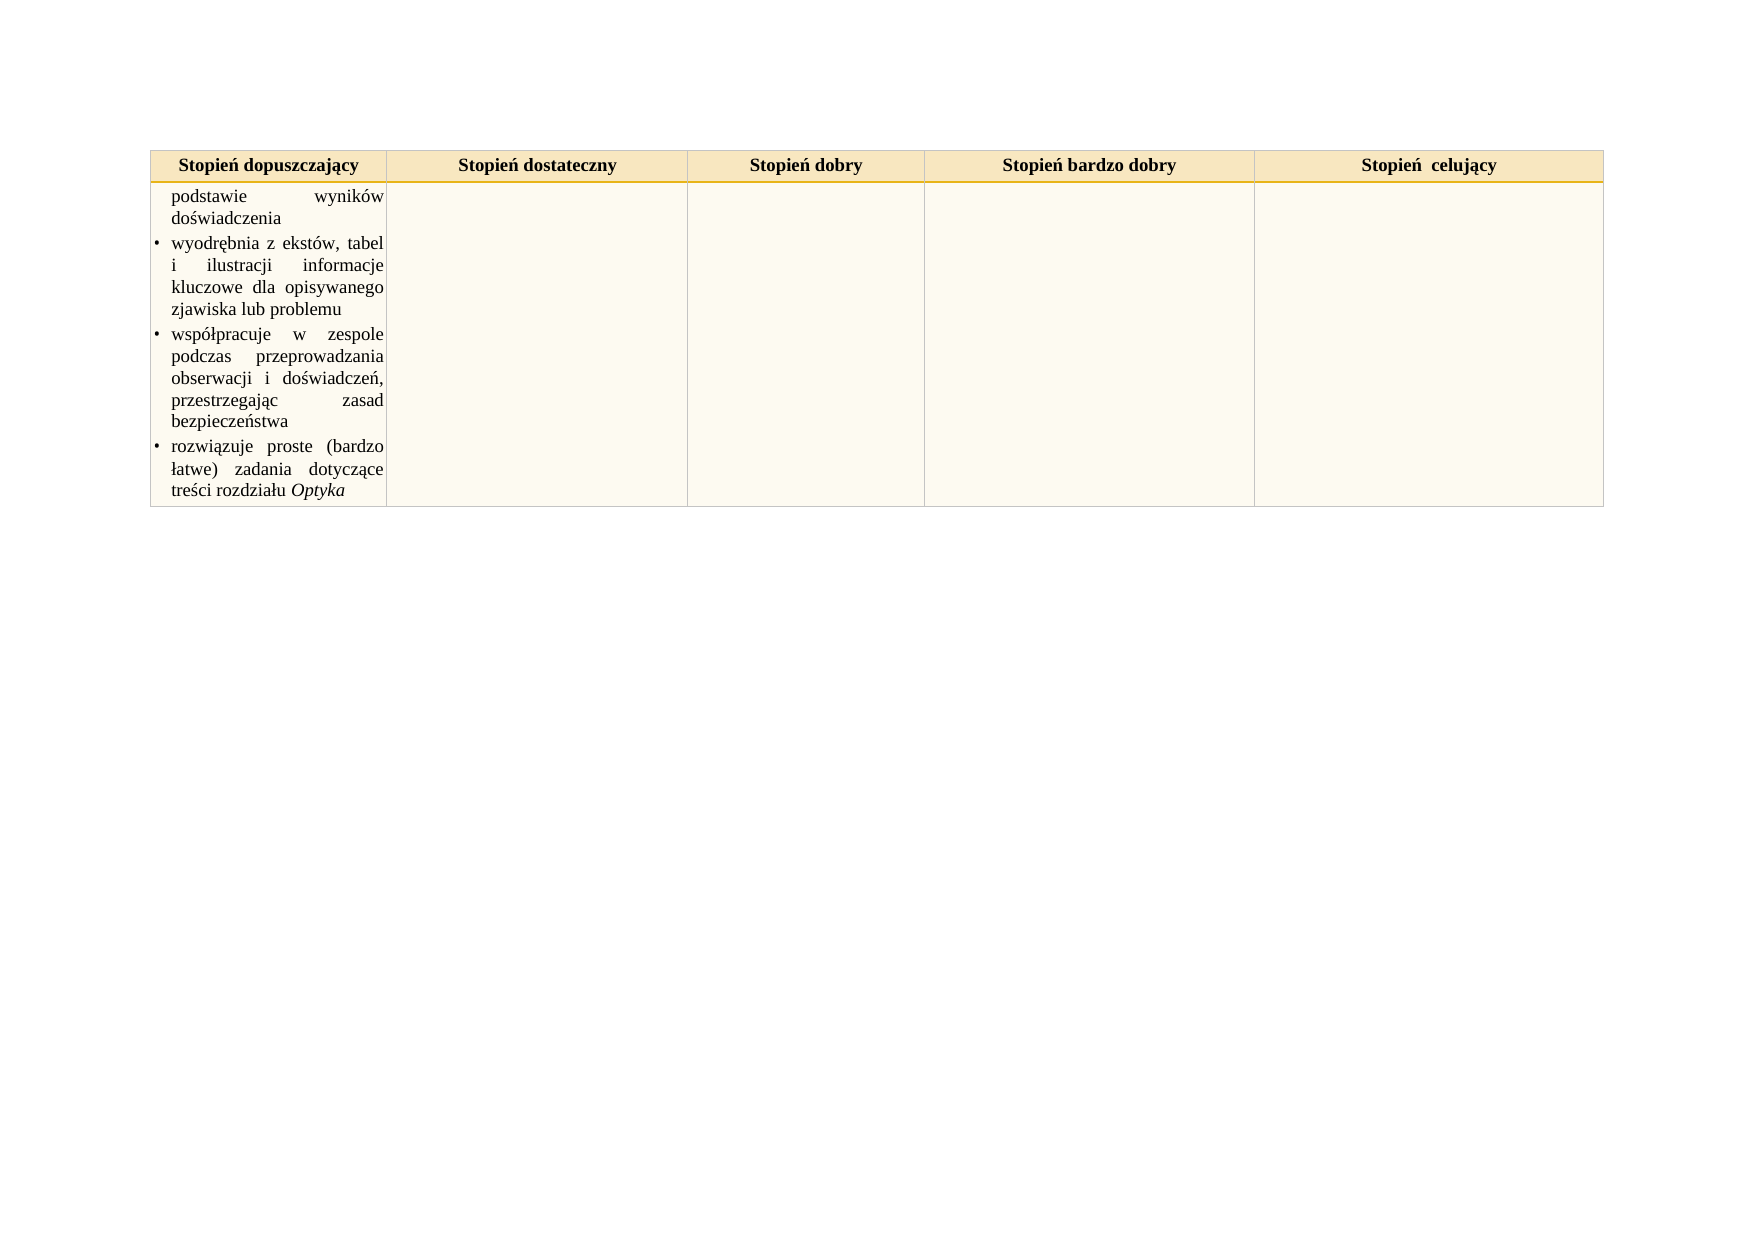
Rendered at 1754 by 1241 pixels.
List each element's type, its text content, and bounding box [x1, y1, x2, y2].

table_header Stopień dopuszczający [151, 151, 386, 181]
table_cell [688, 183, 924, 506]
table_header Stopień dobry [688, 151, 924, 181]
table_cell podstawie wyników doświadczenia wyodrębnia z ekstów, tabel i ilustracji informacje kluczowe dla opisywanego zjawiska lub problemu współpracuje w zespole podczas przeprowadzania obserwacji i doświadczeń, przestrzegając zasad bezpieczeństwa rozwiązuje proste (bardzo łatwe) zadania dotyczące treści rozdziału Optyka [151, 183, 386, 506]
table_header Stopień bardzo dobry [925, 151, 1254, 181]
table_cell Uczeń: opisuje rozchodzenie się światła w ośrodku jednorodnym opisuje światło jako rodzaj fal elektromagnetycznych; podaje przedział długości fal świetlnych oraz przybliżoną wartość prędkości światła w próżni przedstawia na schematycznym rysunku powstawanie cienia i półcienia opisuje zjawiska zaćmienia Słońca i Księżyca posługuje się pojęciami: kąta padania, kąta odbicia i normalnej do opisu zjawiska odbicia światła od powierzchni płaskiej; opisuje związek między kątem padania a kątem odbicia; podaje i stosuje prawo odbicia opisuje zjawisko odbicia światła od powierzchni chropowatej analizuje bieg promieni wychodzących z punktu w różnych kierunkach, a następnie odbitych od zwierciadła płaskiego opisuje i konstruuje graficznie bieg promieni ilustrujący powstawanie obrazów pozornych wytwarzanych przez zwierciadło płaskie; wymienia trzy cechy obrazu (pozorny, prosty i tej samej wielkości co przedmiot); wyjaśnia, kiedy obraz jest rzeczywisty, a kiedy – pozorny opisuje skupianie się promieni w zwierciadle wklęsłym; posługuje się pojęciem ogniska zwierciadła podaje przykłady wykorzystania zwierciadeł w otaczającej rzeczywistości opisuje jakościowo zjawisko załamania światła na granicy dwóch ośrodków różniących się prędkością rozchodzenia się światła; wskazuje kierunek załamania; posługuje się pojęciem kąta załamania podaje i stosuje prawo załamania światła (jakościowo) opisuje światło białe jako mieszaninę barw; ilustruje to rozszczepieniem światła w pryzmacie opisuje i ilustruje bieg promieni równoległych do osi optycznej przechodzących przez soczewki skupiającą i rozpraszającą, posługując się pojęciem ogniska; rozróżnia ogniska rzeczywiste i pozorne wyjaśnia i stosuje odwracalność biegu promieni świetlnych (stwierdza np., że promienie wychodzące z ogniska po załamaniu w soczewce skupiającej tworzą wiązkę promieni równoległych do osi optycznej) opisuje budowę oka oraz powstawanie obrazu na siatkówce, korzystając ze schematycznego rysunku przedstawia-jącego budowę oka; posługuje się pojęciem akomodacji oka posługuje się pojęciami krótkowzroczności i dalekowzroczności; opisuje rolę soczewek w korygowaniu tych wad wzroku przeprowadza doświadczenia: demonstruje zjawisko prostoliniowego rozchodzenia się światła, skupia równoległą wiązką światła za pomocą zwierciadła wklęsłego i wyznacza jej ognisko, demonstruje powstawanie obrazów za pomocą zwierciadeł sferycznych, demonstruje zjawisko załamania światła na granicy ośrodków, demonstruje rozszczepienie światła w pryzmacie, demonstruje powstawanie obrazów za pomocą soczewek, przestrzegając zasad bezpieczeństwa; wskazuje rolę użytych przyrządów oraz czynniki istotne i nieistotne dla wyników doświadczeń; formułuje wnioski na podstawie tych wyników rozwiązuje proste zadania (lub problemy) dotyczące treści rozdziału Optyka [387, 183, 687, 506]
table_header Stopień dostateczny [387, 151, 687, 181]
table_header Stopień celujący [1255, 151, 1603, 181]
table_cell [925, 183, 1254, 506]
table_cell Uczeń: Ropisuje zagadkowe zjawiska optyczne występujące w przyrodzie (np. miraże, błękit nieba, widmo Brockenu, halo) rozwiązuje nietypowe zadania, przeprowadza samodzielnie doświadczenia I wyciąga z nich poprawne wnioski, [1255, 183, 1603, 506]
